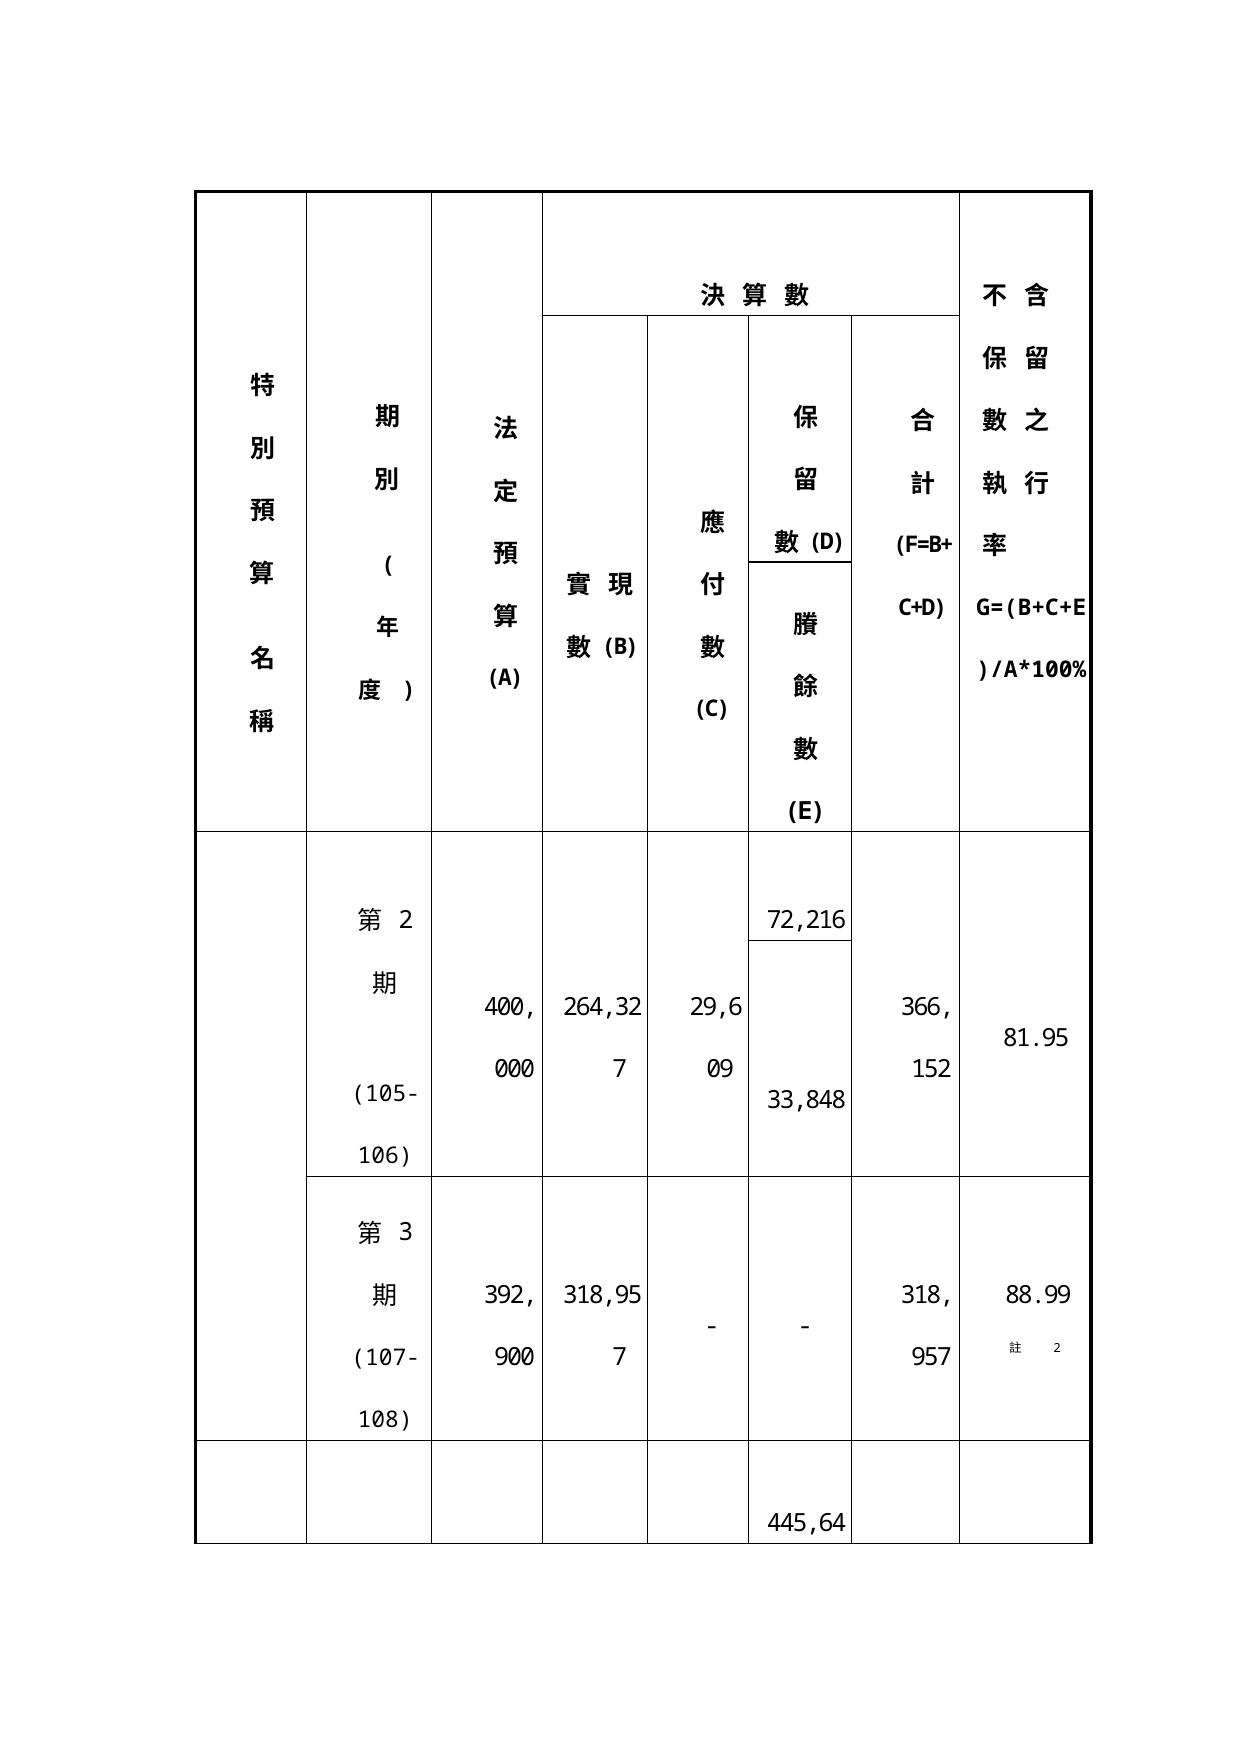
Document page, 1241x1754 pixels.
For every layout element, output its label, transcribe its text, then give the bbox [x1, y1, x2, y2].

table_cell [648, 1441, 748, 1543]
table_cell 實現數(B) [543, 316, 647, 831]
table_header 決算數 [543, 193, 959, 314]
table_cell [197, 1441, 306, 1543]
table_header 特別預算 名稱 [197, 193, 306, 831]
table_cell 366,152 [852, 832, 959, 1176]
table_cell 400,000 [432, 832, 542, 1176]
table_cell 應付數(C) [648, 316, 748, 831]
table_cell 29,609 [648, 832, 748, 1176]
table_cell 318,957 [543, 1177, 647, 1439]
table_cell 392,900 [432, 1177, 542, 1439]
table_cell 264,327 [543, 832, 647, 1176]
table_header 法定預算(A) [432, 193, 542, 831]
table_cell [960, 1441, 1089, 1543]
table_cell 保留數(D) [749, 316, 851, 561]
table_cell [307, 1441, 431, 1543]
table_cell 318,957 [852, 1177, 959, 1439]
table_cell 81.95 [960, 832, 1089, 1176]
table_cell 72,216 [749, 832, 851, 939]
table_cell - [648, 1177, 748, 1439]
table_cell [197, 832, 306, 1439]
table_cell [852, 1441, 959, 1543]
table_header 不含保留數之執行率G=(B+C+E)/A*100% [960, 193, 1089, 831]
table_cell 88.99註2 [960, 1177, 1089, 1439]
table_cell 445,64 [749, 1441, 851, 1543]
table_cell 第2期 (105-106) [307, 832, 431, 1176]
table_header 期別 (年度) [307, 193, 431, 831]
table_cell 賸餘數(E) [749, 563, 851, 831]
table_cell [543, 1441, 647, 1543]
table_cell 合計(F=B+C+D) [852, 316, 959, 831]
table_cell 第3期 (107-108) [307, 1177, 431, 1439]
table_cell - [749, 1177, 851, 1439]
table_cell [432, 1441, 542, 1543]
table_cell 33,848 [749, 941, 851, 1176]
